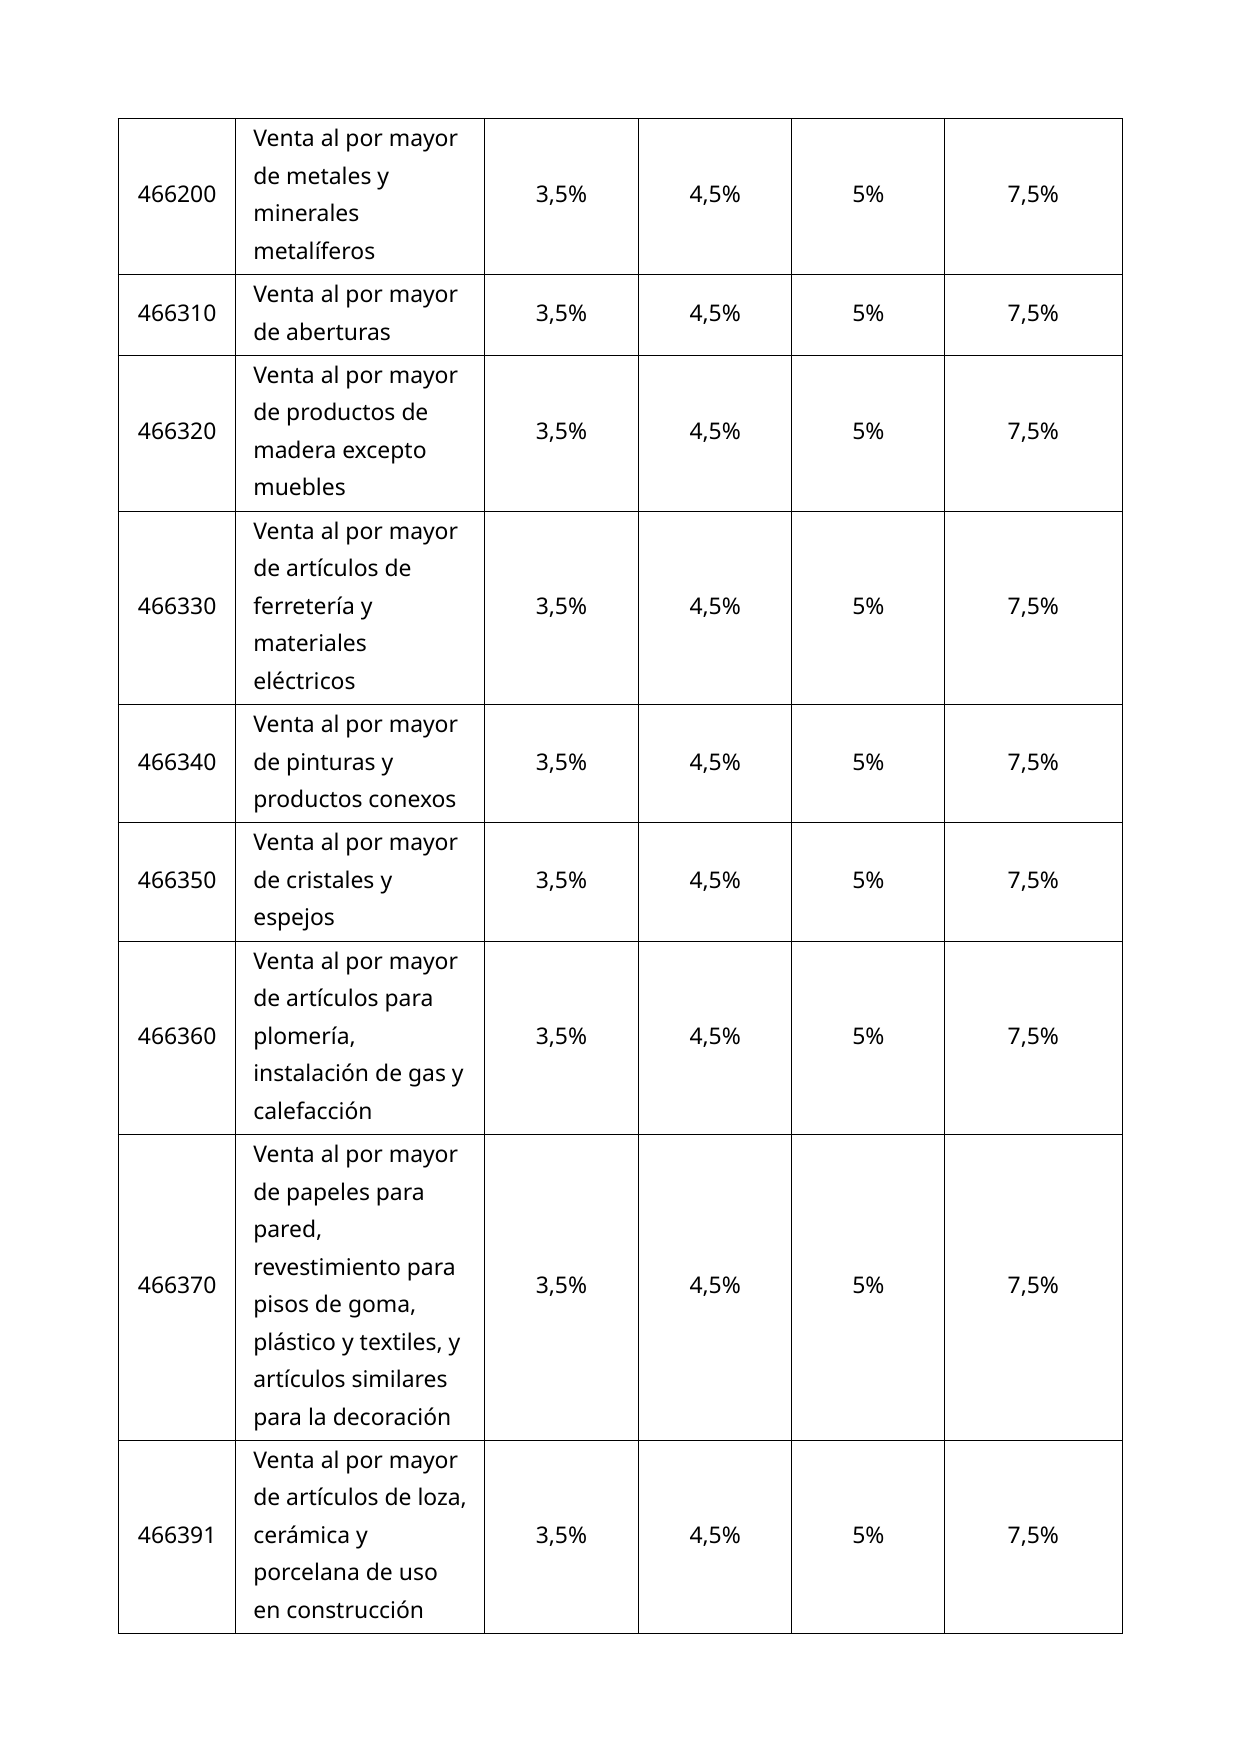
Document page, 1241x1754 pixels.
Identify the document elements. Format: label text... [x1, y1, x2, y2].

table_cell 4,5% [639, 275, 791, 355]
table_cell 3,5% [485, 512, 638, 704]
table_cell 4,5% [639, 1441, 791, 1633]
table_cell Venta al por mayor de artículos para plomería, instalación de gas y calefacción [236, 942, 484, 1134]
table_cell Venta al por mayor de metales y minerales metalíferos [236, 119, 484, 274]
table_cell 5% [792, 942, 944, 1134]
table_cell 466391 [119, 1441, 235, 1633]
table_cell 7,5% [945, 275, 1122, 355]
table_cell Venta al por mayor de aberturas [236, 275, 484, 355]
table_cell 466350 [119, 823, 235, 941]
table_cell 3,5% [485, 356, 638, 511]
table_cell 4,5% [639, 1135, 791, 1440]
table_cell 5% [792, 512, 944, 704]
table_cell 3,5% [485, 1441, 638, 1633]
table_cell 5% [792, 823, 944, 941]
table_cell 3,5% [485, 705, 638, 822]
table_cell 466320 [119, 356, 235, 511]
table_cell 466310 [119, 275, 235, 355]
table_cell Venta al por mayor de artículos de ferretería y materiales eléctricos [236, 512, 484, 704]
table_cell Venta al por mayor de artículos de loza, cerámica y porcelana de uso en construcción [236, 1441, 484, 1633]
table_cell 466370 [119, 1135, 235, 1440]
table_cell Venta al por mayor de cristales y espejos [236, 823, 484, 941]
table_cell Venta al por mayor de papeles para pared, revestimiento para pisos de goma, plástico y textiles, y artículos similares para la decoración [236, 1135, 484, 1440]
table_cell 3,5% [485, 1135, 638, 1440]
table_cell 5% [792, 1441, 944, 1633]
table_cell 466360 [119, 942, 235, 1134]
table_cell 466330 [119, 512, 235, 704]
table_cell 7,5% [945, 119, 1122, 274]
table_cell 7,5% [945, 1441, 1122, 1633]
table_cell 3,5% [485, 942, 638, 1134]
table_cell 5% [792, 119, 944, 274]
table_cell 4,5% [639, 119, 791, 274]
table_cell 7,5% [945, 356, 1122, 511]
table_cell 7,5% [945, 823, 1122, 941]
table_cell 5% [792, 356, 944, 511]
table_cell Venta al por mayor de pinturas y productos conexos [236, 705, 484, 822]
table_cell 7,5% [945, 942, 1122, 1134]
table_cell 3,5% [485, 275, 638, 355]
table_cell 466200 [119, 119, 235, 274]
table_cell 3,5% [485, 119, 638, 274]
table_cell 5% [792, 275, 944, 355]
table_cell 4,5% [639, 512, 791, 704]
table_cell 5% [792, 705, 944, 822]
table_cell 466340 [119, 705, 235, 822]
table_cell 7,5% [945, 512, 1122, 704]
table_cell 3,5% [485, 823, 638, 941]
table_cell Venta al por mayor de productos de madera excepto muebles [236, 356, 484, 511]
table_cell 4,5% [639, 356, 791, 511]
table_cell 4,5% [639, 705, 791, 822]
table_cell 7,5% [945, 705, 1122, 822]
table_cell 7,5% [945, 1135, 1122, 1440]
table_cell 5% [792, 1135, 944, 1440]
table_cell 4,5% [639, 823, 791, 941]
table_cell 4,5% [639, 942, 791, 1134]
